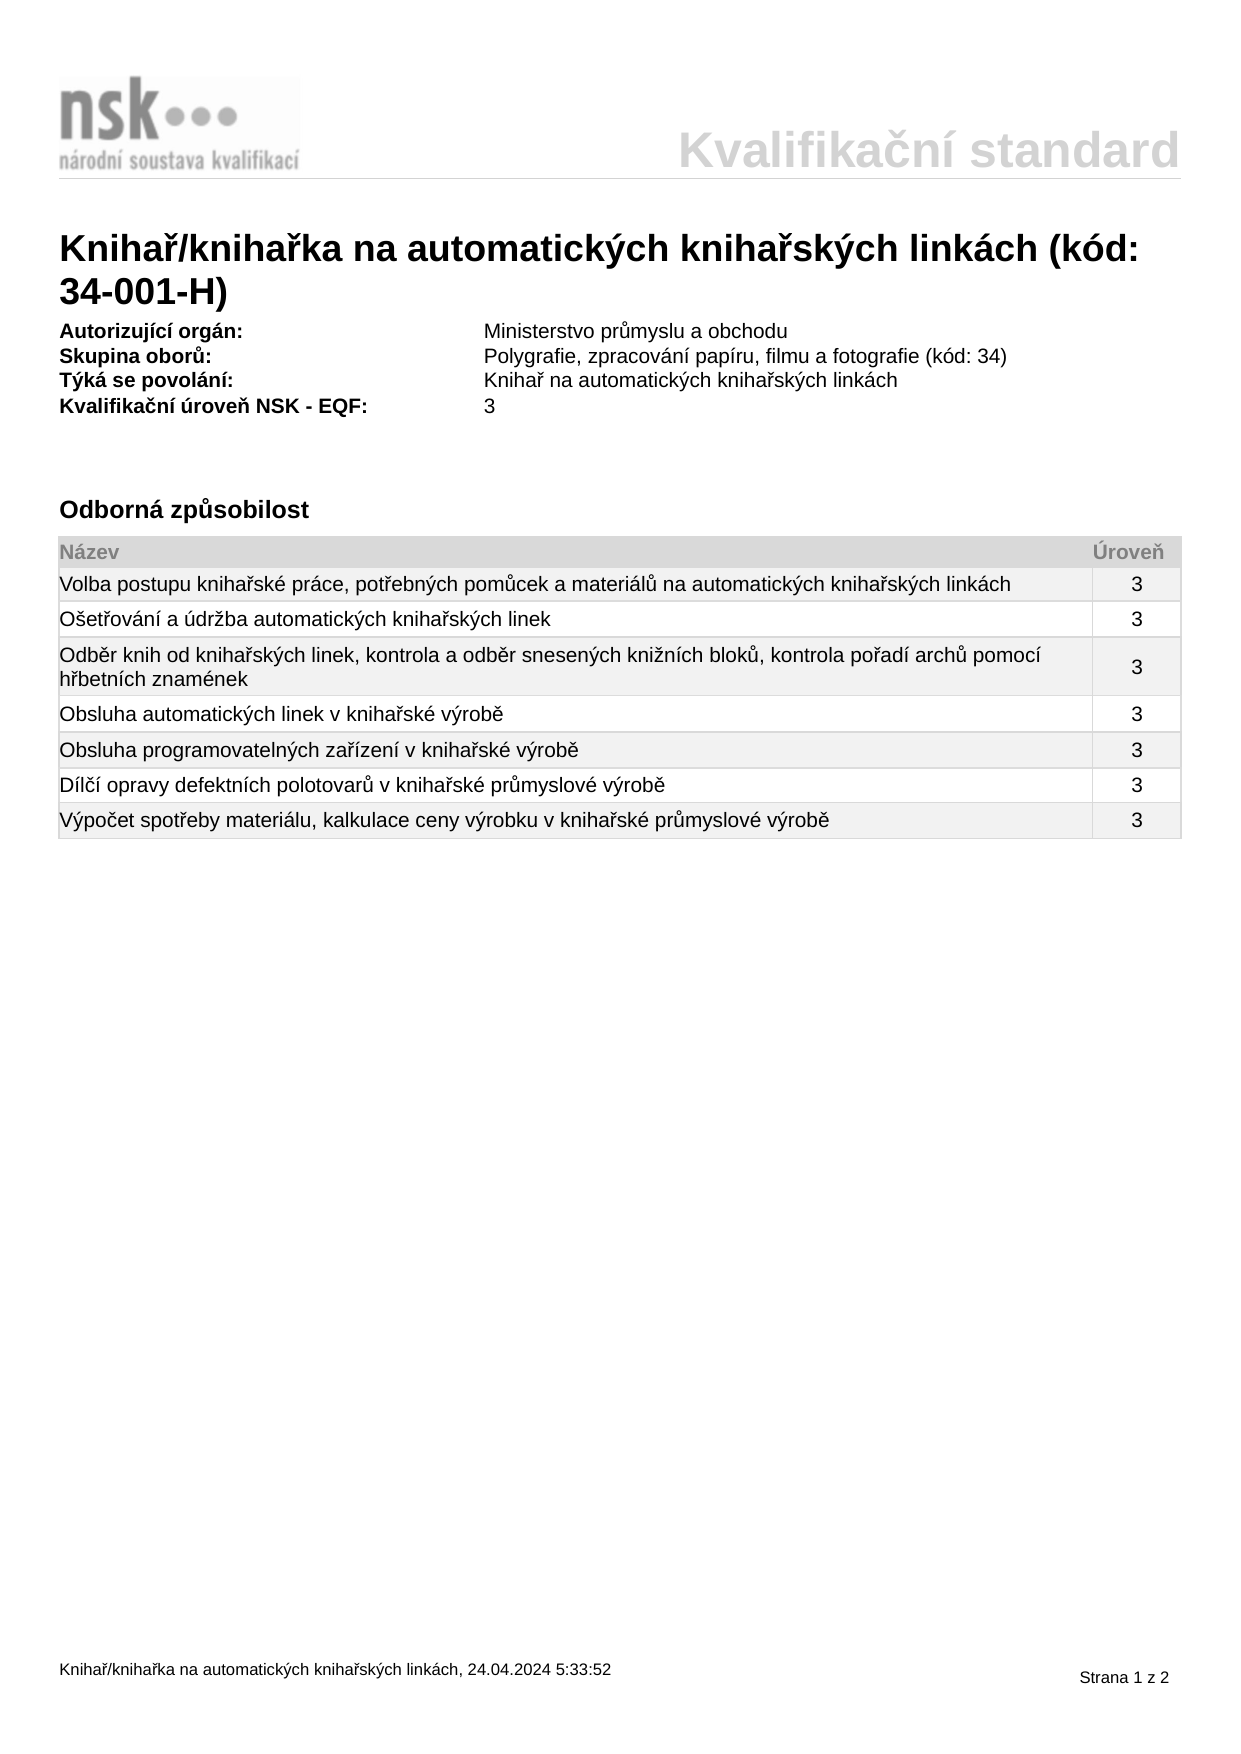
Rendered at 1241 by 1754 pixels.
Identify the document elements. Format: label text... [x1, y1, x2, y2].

table_cell [626, 1399, 862, 1660]
table_cell [1169, 1138, 1181, 1399]
table_cell [59, 418, 483, 489]
table_header Kvalifikační standard [626, 59, 1181, 178]
table_cell [1093, 1399, 1169, 1660]
table_cell Dílčí opravy defektních polotovarů v knihařské průmyslové výrobě [60, 769, 1092, 802]
table_cell [59, 313, 483, 319]
table_cell [59, 1138, 483, 1399]
table_cell Skupina oborů: [59, 344, 483, 368]
table_cell Název [60, 538, 1092, 566]
table_cell 3 [1093, 803, 1180, 838]
table_cell [862, 418, 1093, 489]
table_cell [626, 418, 862, 489]
table_cell [862, 313, 1093, 319]
table_cell [484, 1138, 620, 1399]
table_cell [1093, 1138, 1169, 1399]
table_cell Výpočet spotřeby materiálu, kalkulace ceny výrobku v knihařské průmyslové výrobě [60, 803, 1092, 838]
table_cell [862, 1138, 1093, 1399]
table_cell [626, 839, 862, 1138]
table_cell [862, 196, 1093, 224]
table_cell Knihař/knihařka na automatických knihařských linkách (kód: 34-001-H) [59, 224, 1181, 313]
table_cell Obsluha automatických linek v knihařské výrobě [60, 696, 1092, 731]
table_cell [484, 196, 620, 224]
table_cell [626, 313, 862, 319]
table_cell [59, 524, 483, 536]
table_cell [484, 1399, 620, 1660]
table_cell Ministerstvo průmyslu a obchodu [484, 319, 1181, 344]
table_cell Autorizující orgán: [59, 319, 483, 343]
table_cell Odborná způsobilost [59, 490, 1181, 524]
table_cell [484, 839, 620, 1138]
table_cell [620, 1399, 626, 1660]
table_cell Odběr knih od knihařských linek, kontrola a odběr snesených knižních bloků, kontrola pořadí archů pomocí hřbetních znamének [60, 638, 1092, 695]
table_cell Ošetřování a údržba automatických knihařských linek [60, 602, 1092, 636]
table_cell [862, 524, 1093, 536]
table_cell Strana 1 z 2 [862, 1660, 1169, 1696]
table_cell [484, 524, 620, 536]
table_cell [620, 196, 626, 224]
table_cell Polygrafie, zpracování papíru, filmu a fotografie (kód: 34) [484, 344, 1181, 368]
table_cell Obsluha programovatelných zařízení v knihařské výrobě [60, 733, 1092, 767]
table_cell [1169, 839, 1181, 1138]
table_cell [484, 172, 620, 178]
table_cell [1169, 524, 1181, 536]
picture [58, 59, 621, 172]
table_cell [484, 418, 620, 489]
table_cell 3 [1093, 602, 1180, 636]
table_cell [620, 839, 626, 1138]
table_cell 3 [1093, 769, 1180, 802]
table_cell [1093, 196, 1169, 224]
table_cell [862, 1399, 1093, 1660]
table_cell [626, 196, 862, 224]
table_cell [626, 524, 862, 536]
table_cell [59, 839, 483, 1138]
table_cell Úroveň [1093, 538, 1180, 566]
table_cell [1093, 839, 1169, 1138]
table_cell [1169, 196, 1181, 224]
table_cell Kvalifikační úroveň NSK - EQF: [59, 394, 483, 417]
table_cell [1169, 418, 1181, 489]
table_cell [1169, 1660, 1181, 1696]
table_cell [484, 313, 620, 319]
table_cell [59, 1399, 483, 1660]
table_cell 3 [1093, 638, 1180, 695]
table_cell 3 [484, 394, 1181, 417]
table_cell [1093, 418, 1169, 489]
table_cell Týká se povolání: [59, 368, 483, 392]
table_cell Knihař/knihařka na automatických knihařských linkách, 24.04.2024 5:33:52 [59, 1660, 862, 1696]
table_cell [620, 1138, 626, 1399]
table_cell [59, 172, 483, 178]
table_cell [1093, 313, 1169, 319]
table_cell [620, 418, 626, 489]
table_cell [59, 179, 1181, 196]
table_cell 3 [1093, 696, 1180, 731]
table_cell 3 [1093, 568, 1180, 600]
table_cell Knihař na automatických knihařských linkách [484, 368, 1181, 393]
table_cell 3 [1093, 733, 1180, 767]
table_cell [1169, 313, 1181, 319]
table_cell [620, 524, 626, 536]
table_cell Volba postupu knihařské práce, potřebných pomůcek a materiálů na automatických knihařských linkách [60, 568, 1092, 600]
table_cell [59, 196, 483, 224]
table_cell [626, 1138, 862, 1399]
table_cell [1169, 1399, 1181, 1660]
table_cell [1093, 524, 1169, 536]
table_header [621, 59, 626, 172]
table_cell [862, 839, 1093, 1138]
